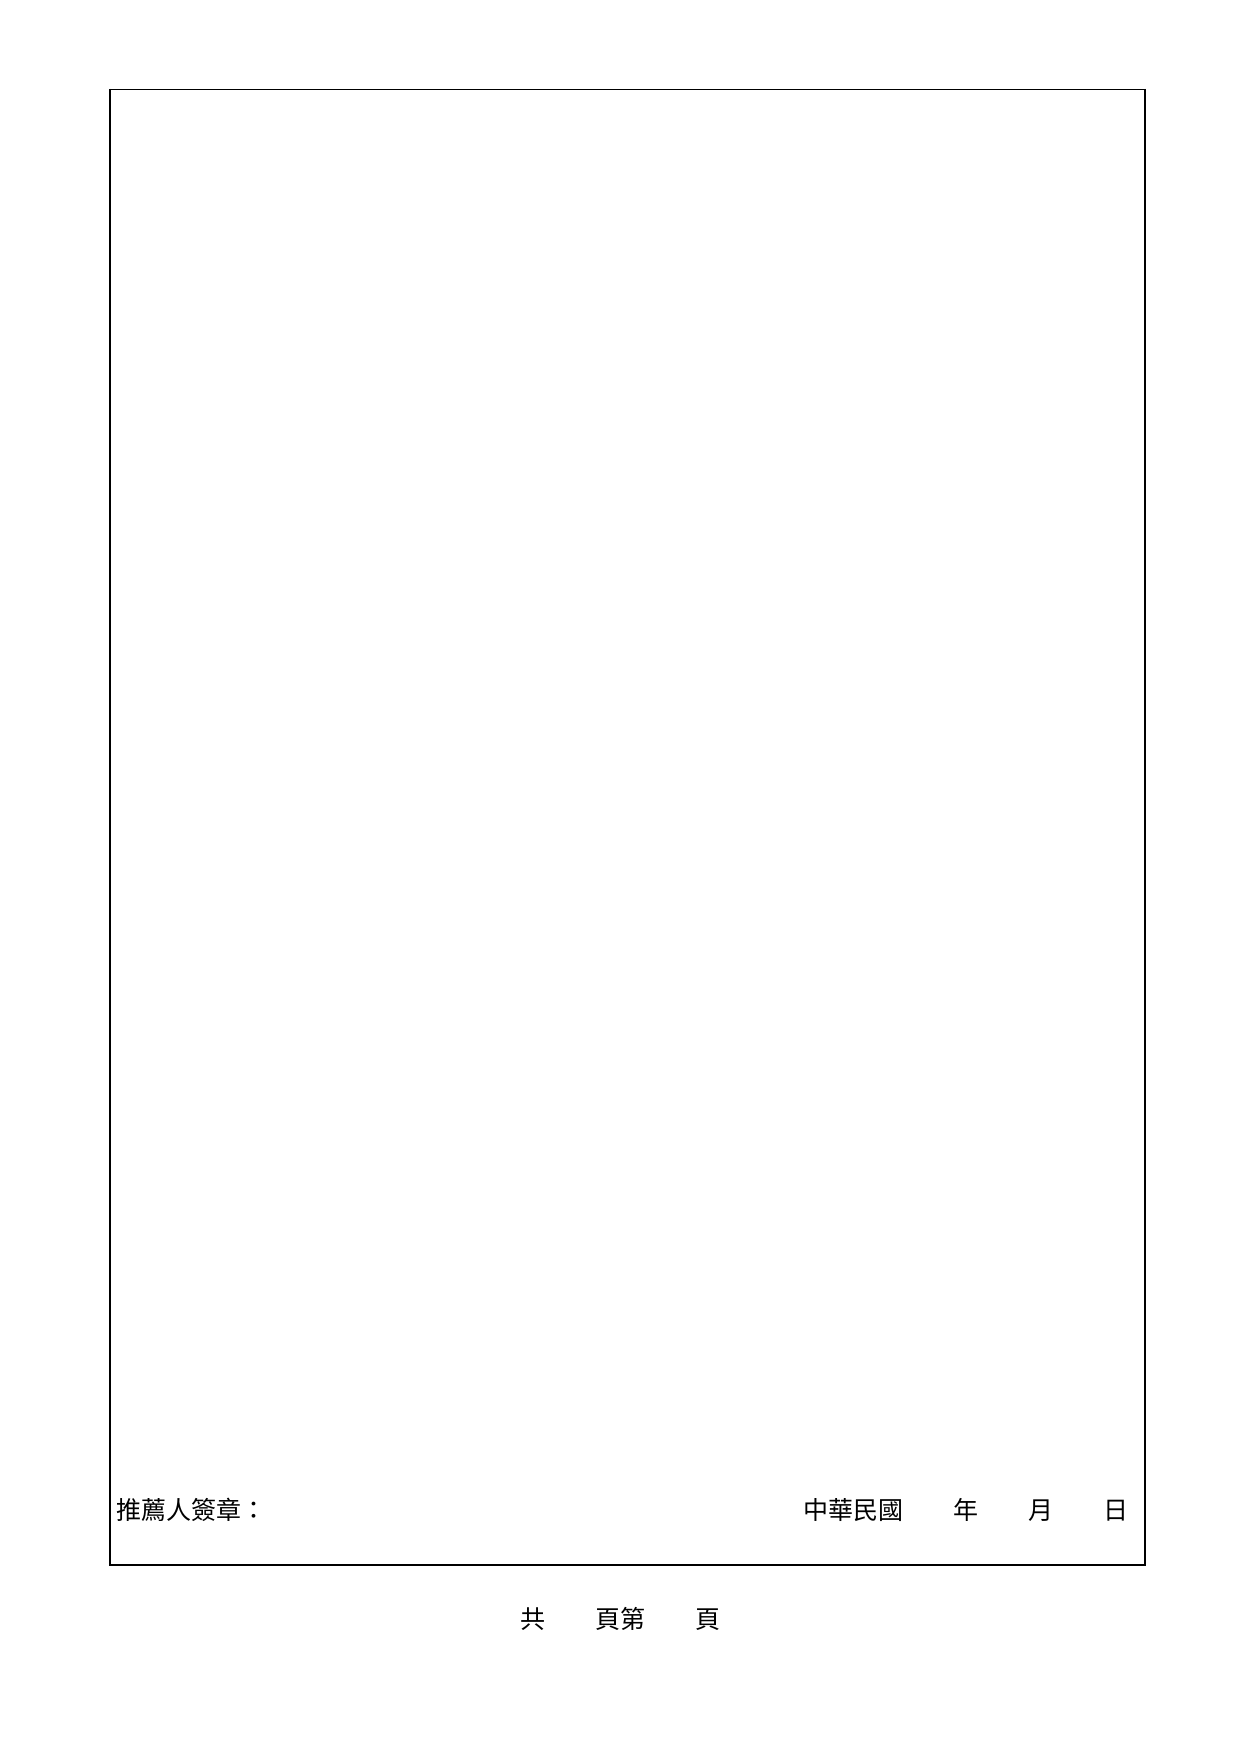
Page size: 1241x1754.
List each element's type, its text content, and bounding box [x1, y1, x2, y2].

text 共 頁第 頁 [89, 1599, 1152, 1636]
table_header 推薦人簽章： 中華民國 年 月 日 [111, 90, 1144, 1564]
